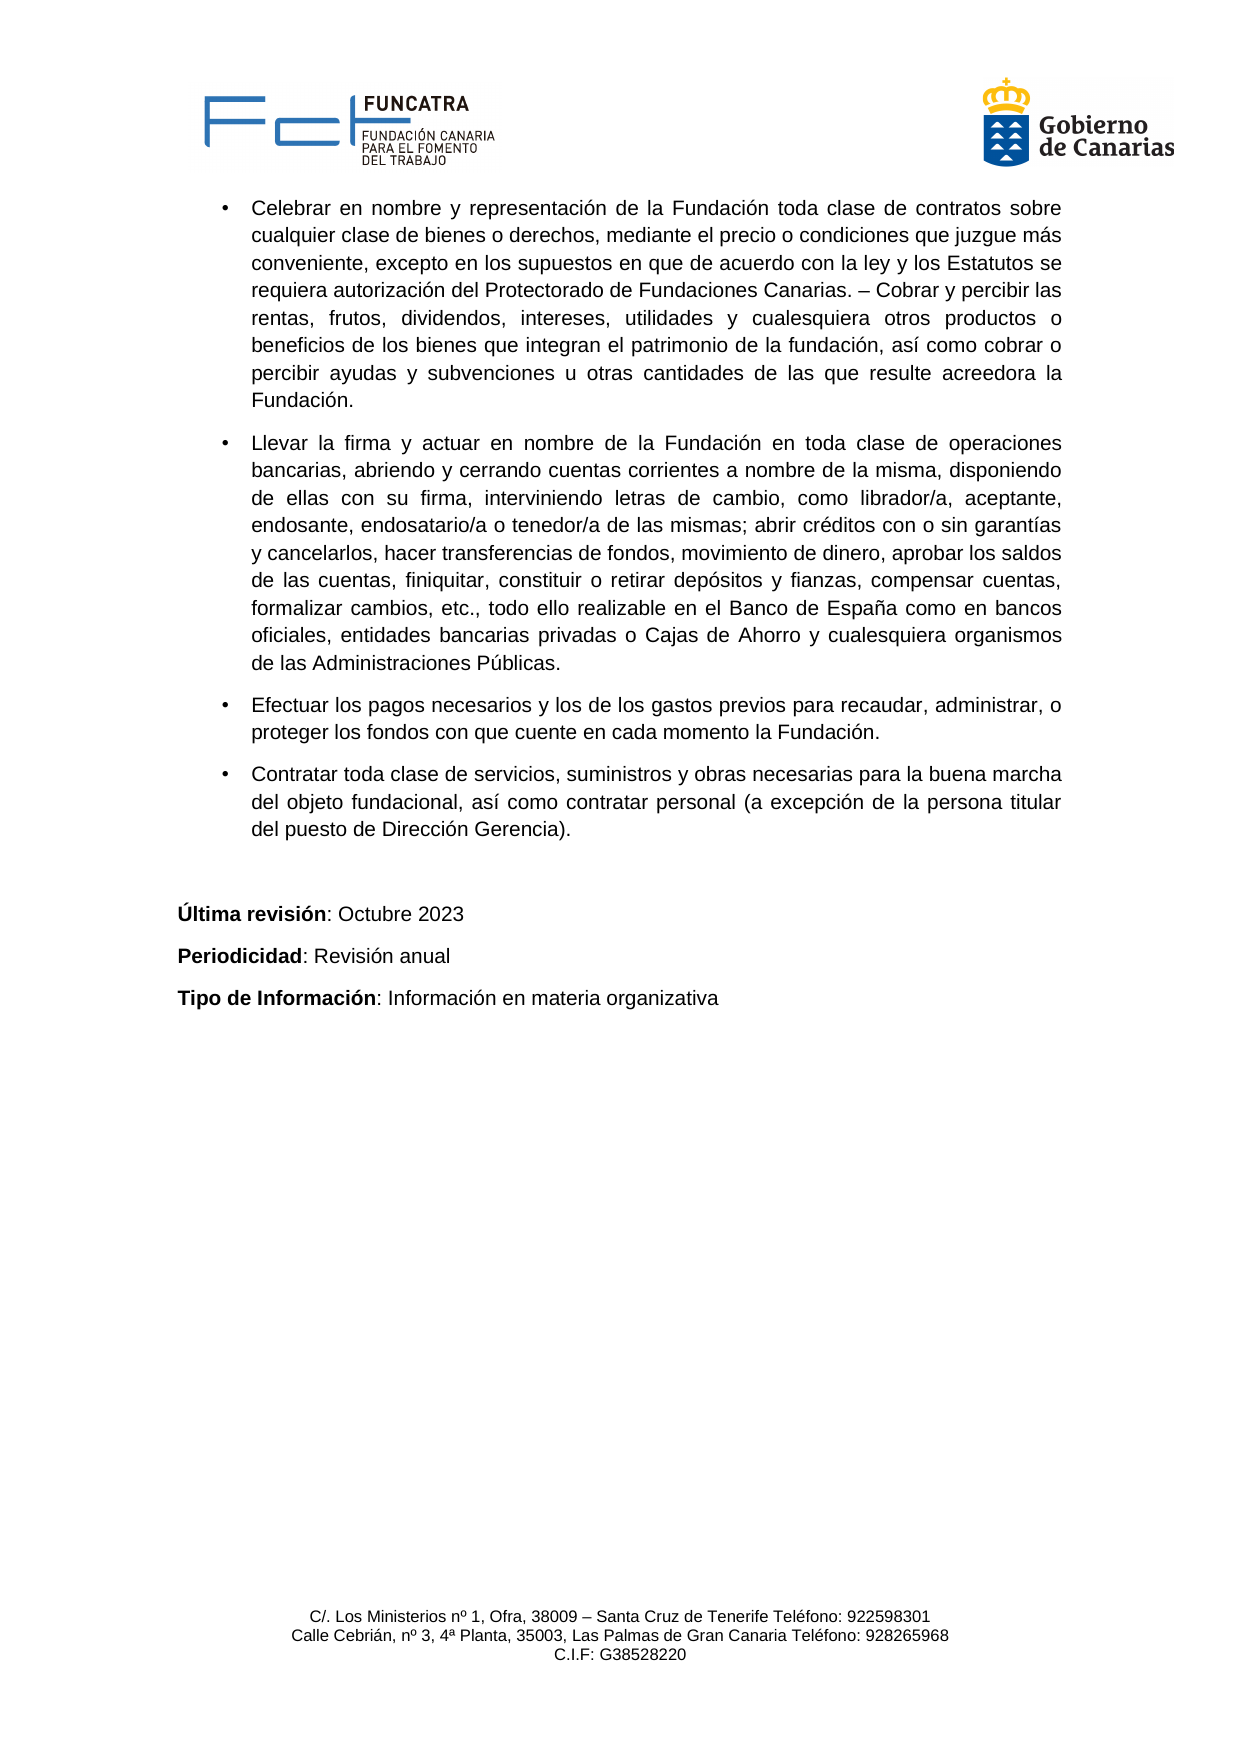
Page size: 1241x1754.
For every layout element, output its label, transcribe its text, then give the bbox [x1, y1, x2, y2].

list Llevar la firma y actuar en nombre de la Fundación en toda clase de operaciones bancarias, abriendo y cerrando cuentas corrientes a nombre de la misma, disponiendo de ellas con su firma, interviniendo letras de cambio, como librador/a, aceptante, endosante, endosatario/a o tenedor/a de las mismas; abrir créditos con o sin garantías y cancelarlos, hacer transferencias de fondos, movimiento de dinero, aprobar los saldos de las cuentas, finiquitar, constituir o retirar depósitos y fianzas, compensar cuentas, formalizar cambios, etc., todo ello realizable en el Banco de España como en bancos oficiales, entidades bancarias privadas o Cajas de Ahorro y cualesquiera organismos de las Administraciones Públicas. [222, 430, 1063, 674]
text Última revisión: Octubre 2023 [177, 901, 1063, 925]
list Contratar toda clase de servicios, suministros y obras necesarias para la buena marcha del objeto fundacional, así como contratar personal (a excepción de la persona titular del puesto de Dirección Gerencia). [222, 762, 1063, 841]
text Tipo de Información: Información en materia organizativa [177, 986, 1063, 1009]
list Efectuar los pagos necesarios y los de los gastos previos para recaudar, administrar, o proteger los fondos con que cuente en cada momento la Fundación. [222, 692, 1063, 744]
picture [982, 77, 1174, 167]
list Celebrar en nombre y representación de la Fundación toda clase de contratos sobre cualquier clase de bienes o derechos, mediante el precio o condiciones que juzgue más conveniente, excepto en los supuestos en que de acuerdo con la ley y los Estatutos se requiera autorización del Protectorado de Fundaciones Canarias. – Cobrar y percibir las rentas, frutos, dividendos, intereses, utilidades y cualesquiera otros productos o beneficios de los bienes que integran el patrimonio de la fundación, así como cobrar o percibir ayudas y subvenciones u otras cantidades de las que resulte acreedora la Fundación. [222, 196, 1063, 412]
picture [187, 82, 503, 173]
text Periodicidad: Revisión anual [177, 943, 1063, 967]
